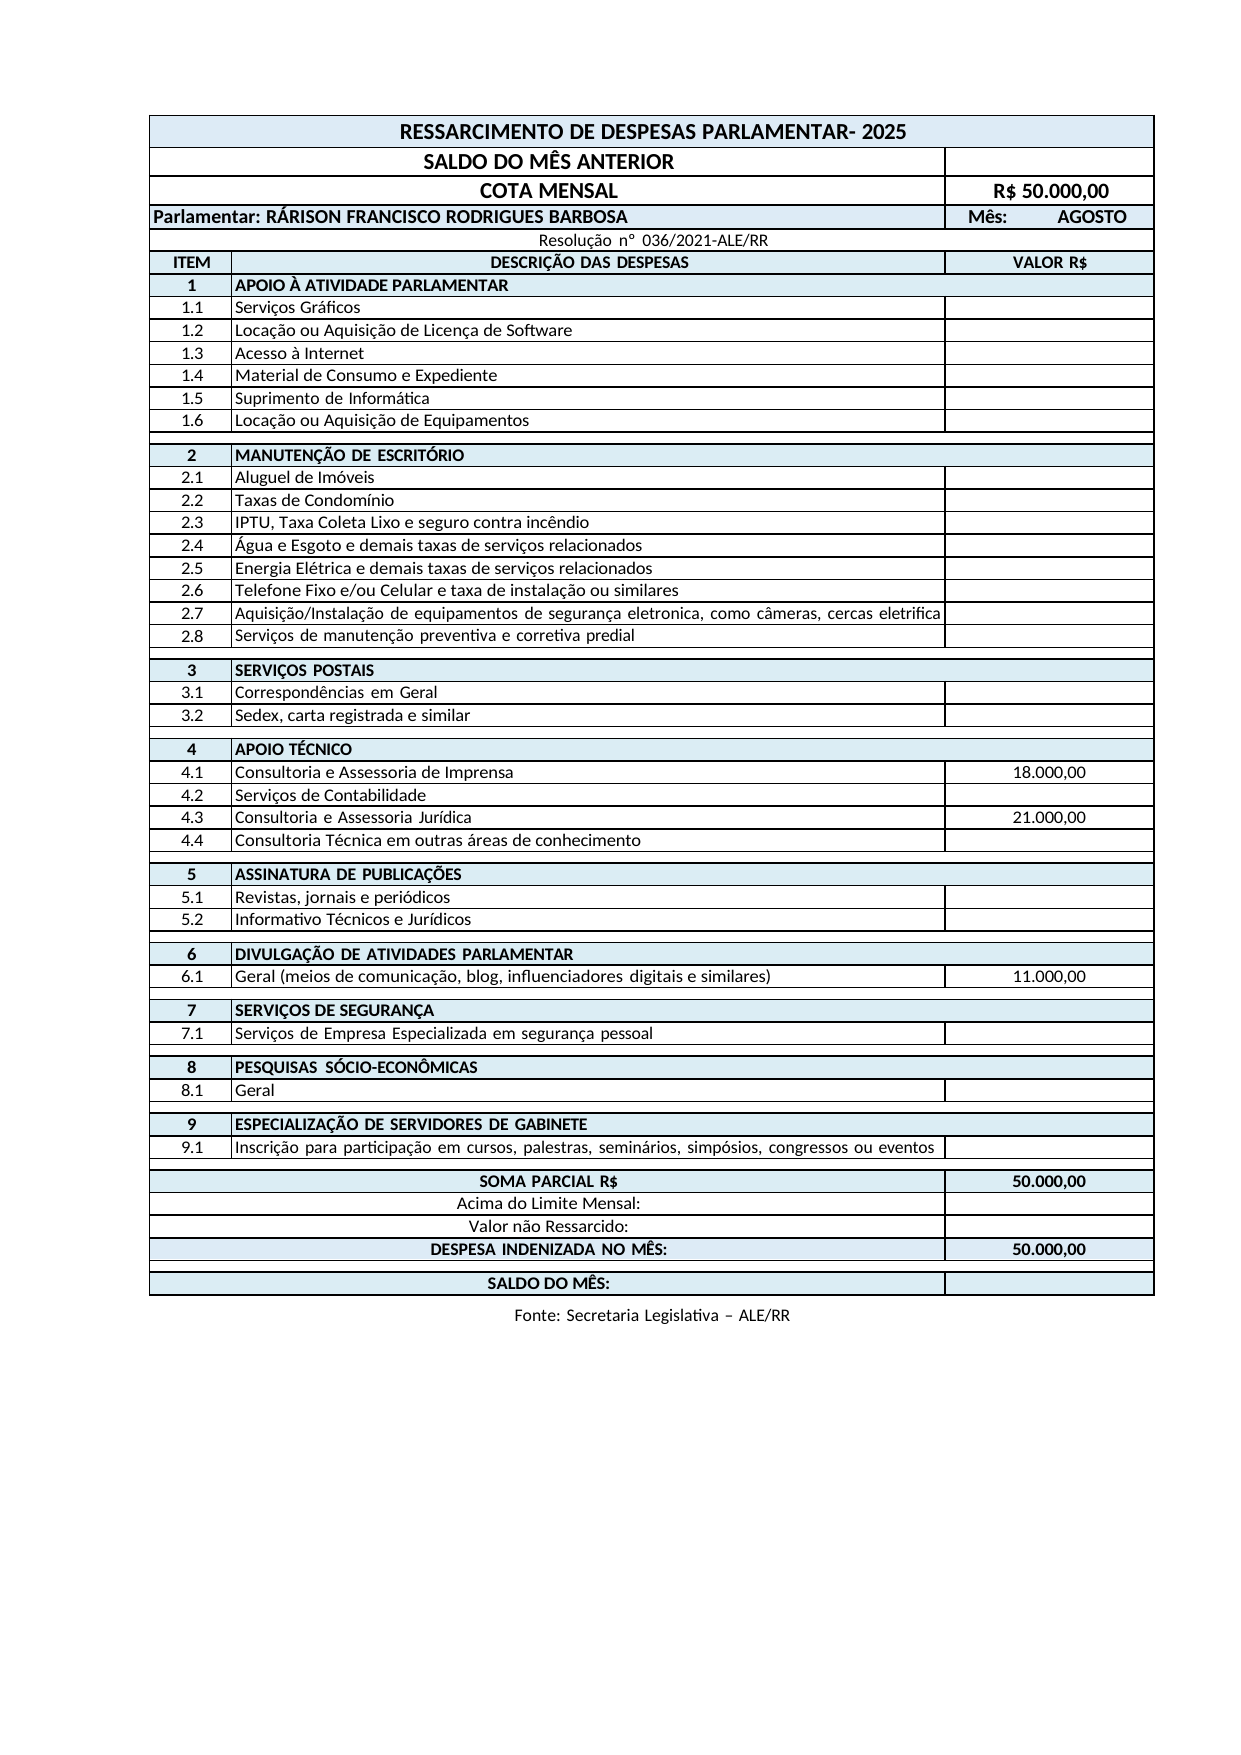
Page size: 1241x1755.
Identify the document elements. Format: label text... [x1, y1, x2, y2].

table_cell [946, 365, 1153, 386]
table_cell [150, 1045, 1153, 1055]
table_cell 2.7 [150, 603, 231, 624]
table_cell Geral [232, 1080, 944, 1101]
table_cell 2.6 [150, 580, 231, 601]
table_cell Aquisição/Instalação de equipamentos de segurança eletronica, como câmeras, cercas eletrifica [232, 603, 944, 624]
table_header RESSARCIMENTO DE DESPESAS PARLAMENTAR- 2025 [150, 116, 1153, 147]
table_cell SERVIÇOS POSTAIS [232, 660, 1153, 681]
table_cell 18.000,00 [946, 762, 1153, 783]
table_cell 1 [150, 275, 231, 296]
table_cell 50.000,00 [946, 1239, 1153, 1259]
table_cell 2.1 [150, 467, 231, 488]
table_cell 7.1 [150, 1023, 231, 1044]
table_cell 4.1 [150, 762, 231, 783]
table_cell 5 [150, 864, 231, 885]
table_cell Revistas, jornais e periódicos [232, 886, 944, 907]
table_cell 1.6 [150, 410, 231, 431]
table_cell 4.3 [150, 807, 231, 828]
table_cell Locação ou Aquisição de Equipamentos [232, 410, 944, 431]
table_cell Telefone Fixo e/ou Celular e taxa de instalação ou similares [232, 580, 944, 601]
table_cell 3.2 [150, 705, 231, 726]
table_cell 3 [150, 660, 231, 681]
table_cell 7 [150, 1000, 231, 1021]
table_cell [150, 1102, 1153, 1112]
table_cell [946, 682, 1153, 703]
table_cell Acima do Limite Mensal: [150, 1193, 944, 1214]
table_cell [946, 830, 1153, 851]
table_cell [946, 535, 1153, 556]
table_cell ASSINATURA DE PUBLICAÇÕES [232, 864, 1153, 885]
table_cell Serviços Gráficos [232, 297, 944, 318]
table_cell MANUTENÇÃO DE ESCRITÓRIO [232, 445, 1153, 466]
table_cell Informativo Técnicos e Jurídicos [232, 909, 944, 930]
table_cell Serviços de Contabilidade [232, 784, 944, 805]
table_cell Serviços de manutenção preventiva e corretiva predial [232, 625, 944, 646]
table_cell 1.4 [150, 365, 231, 386]
table_cell 5.2 [150, 909, 231, 930]
table_cell [946, 388, 1153, 409]
table_cell DIVULGAÇÃO DE ATIVIDADES PARLAMENTAR [232, 943, 1153, 964]
table_cell [946, 558, 1153, 578]
table_cell 6.1 [150, 966, 231, 987]
table_cell 2.4 [150, 535, 231, 556]
table_cell [946, 705, 1153, 726]
table_cell Água e Esgoto e demais taxas de serviços relacionados [232, 535, 944, 556]
table_cell 3.1 [150, 682, 231, 703]
table_cell Correspondências em Geral [232, 682, 944, 703]
table_cell [946, 603, 1153, 624]
table_cell IPTU, Taxa Coleta Lixo e seguro contra incêndio [232, 512, 944, 533]
table_cell 1.2 [150, 320, 231, 341]
table_cell [946, 580, 1153, 601]
table_cell 2.8 [150, 625, 231, 646]
table_cell 9 [150, 1114, 231, 1135]
table_cell [150, 932, 1153, 942]
table_cell [150, 1261, 1153, 1271]
table_cell [946, 490, 1153, 511]
table_cell Taxas de Condomínio [232, 490, 944, 511]
table_cell 21.000,00 [946, 807, 1153, 828]
table_cell Energia Elétrica e demais taxas de serviços relacionados [232, 558, 944, 578]
table_cell Acesso à Internet [232, 342, 944, 363]
table_cell SALDO DO MÊS: [150, 1273, 944, 1294]
table_cell Resolução nº 036/2021-ALE/RR [150, 230, 1153, 250]
table_cell SERVIÇOS DE SEGURANÇA [232, 1000, 1153, 1021]
table_cell 9.1 [150, 1137, 231, 1157]
table_cell 1.1 [150, 297, 231, 318]
table_cell [946, 886, 1153, 907]
table_cell Geral (meios de comunicação, blog, influenciadores digitais e similares) [232, 966, 944, 987]
table_cell Parlamentar: RÁRISON FRANCISCO RODRIGUES BARBOSA [150, 206, 944, 228]
table_cell APOIO TÉCNICO [232, 739, 1153, 760]
table_cell ESPECIALIZAÇÃO DE SERVIDORES DE GABINETE [232, 1114, 1153, 1135]
table_cell Valor não Ressarcido: [150, 1216, 944, 1237]
table_cell VALOR R$ [946, 252, 1153, 273]
table_cell 4.2 [150, 784, 231, 805]
table_cell [946, 1137, 1153, 1157]
table_cell 5.1 [150, 886, 231, 907]
table_cell 4 [150, 739, 231, 760]
table_cell 2.5 [150, 558, 231, 578]
table_cell Consultoria Técnica em outras áreas de conhecimento [232, 830, 944, 851]
table_cell DESCRIÇÃO DAS DESPESAS [232, 252, 944, 273]
table_cell [946, 467, 1153, 488]
table_cell Mês: AGOSTO [946, 206, 1153, 228]
table_cell [946, 320, 1153, 341]
table_cell Material de Consumo e Expediente [232, 365, 944, 386]
table_cell 1.5 [150, 388, 231, 409]
table_cell 8 [150, 1057, 231, 1078]
table_cell Sedex, carta registrada e similar [232, 705, 944, 726]
table_cell Suprimento de Informática [232, 388, 944, 409]
table_cell [946, 1193, 1153, 1214]
table_cell SOMA PARCIAL R$ [150, 1171, 944, 1192]
table_cell [150, 852, 1153, 862]
table_cell 6 [150, 943, 231, 964]
table_cell Consultoria e Assessoria de Imprensa [232, 762, 944, 783]
table_cell APOIO À ATIVIDADE PARLAMENTAR [232, 275, 1153, 296]
text Fonte: Secretaria Legislativa – ALE/RR [148, 1304, 1157, 1326]
table_cell [150, 727, 1153, 737]
table_cell [946, 1216, 1153, 1237]
table_cell 2.3 [150, 512, 231, 533]
table_cell 2 [150, 445, 231, 466]
table_cell Serviços de Empresa Especializada em segurança pessoal [232, 1023, 944, 1044]
table_cell [946, 410, 1153, 431]
table_cell [946, 148, 1153, 175]
table_cell Locação ou Aquisição de Licença de Software [232, 320, 944, 341]
table_cell COTA MENSAL [150, 177, 944, 204]
table_cell ITEM [150, 252, 231, 273]
table_cell 4.4 [150, 830, 231, 851]
table_cell [946, 625, 1153, 646]
table_cell [946, 297, 1153, 318]
table_cell Consultoria e Assessoria Jurídica [232, 807, 944, 828]
table_cell DESPESA INDENIZADA NO MÊS: [150, 1239, 944, 1259]
table_cell 50.000,00 [946, 1171, 1153, 1192]
table_cell [946, 784, 1153, 805]
table_cell Inscrição para participação em cursos, palestras, seminários, simpósios, congressos ou eventos [232, 1137, 944, 1157]
table_cell [946, 342, 1153, 363]
table_cell [150, 648, 1153, 658]
table_cell [946, 512, 1153, 533]
table_cell 2.2 [150, 490, 231, 511]
table_cell [946, 1023, 1153, 1044]
table_cell PESQUISAS SÓCIO-ECONÔMICAS [232, 1057, 1153, 1078]
table_cell SALDO DO MÊS ANTERIOR [150, 148, 944, 175]
table_cell [150, 1159, 1153, 1169]
table_cell R$ 50.000,00 [946, 177, 1153, 204]
table_cell 11.000,00 [946, 966, 1153, 987]
table_cell 1.3 [150, 342, 231, 363]
table_cell [946, 909, 1153, 930]
table_cell Aluguel de Imóveis [232, 467, 944, 488]
table_cell [946, 1273, 1153, 1294]
table_cell [946, 1080, 1153, 1101]
table_cell [150, 433, 1153, 443]
table_cell [150, 988, 1153, 998]
table_cell 8.1 [150, 1080, 231, 1101]
